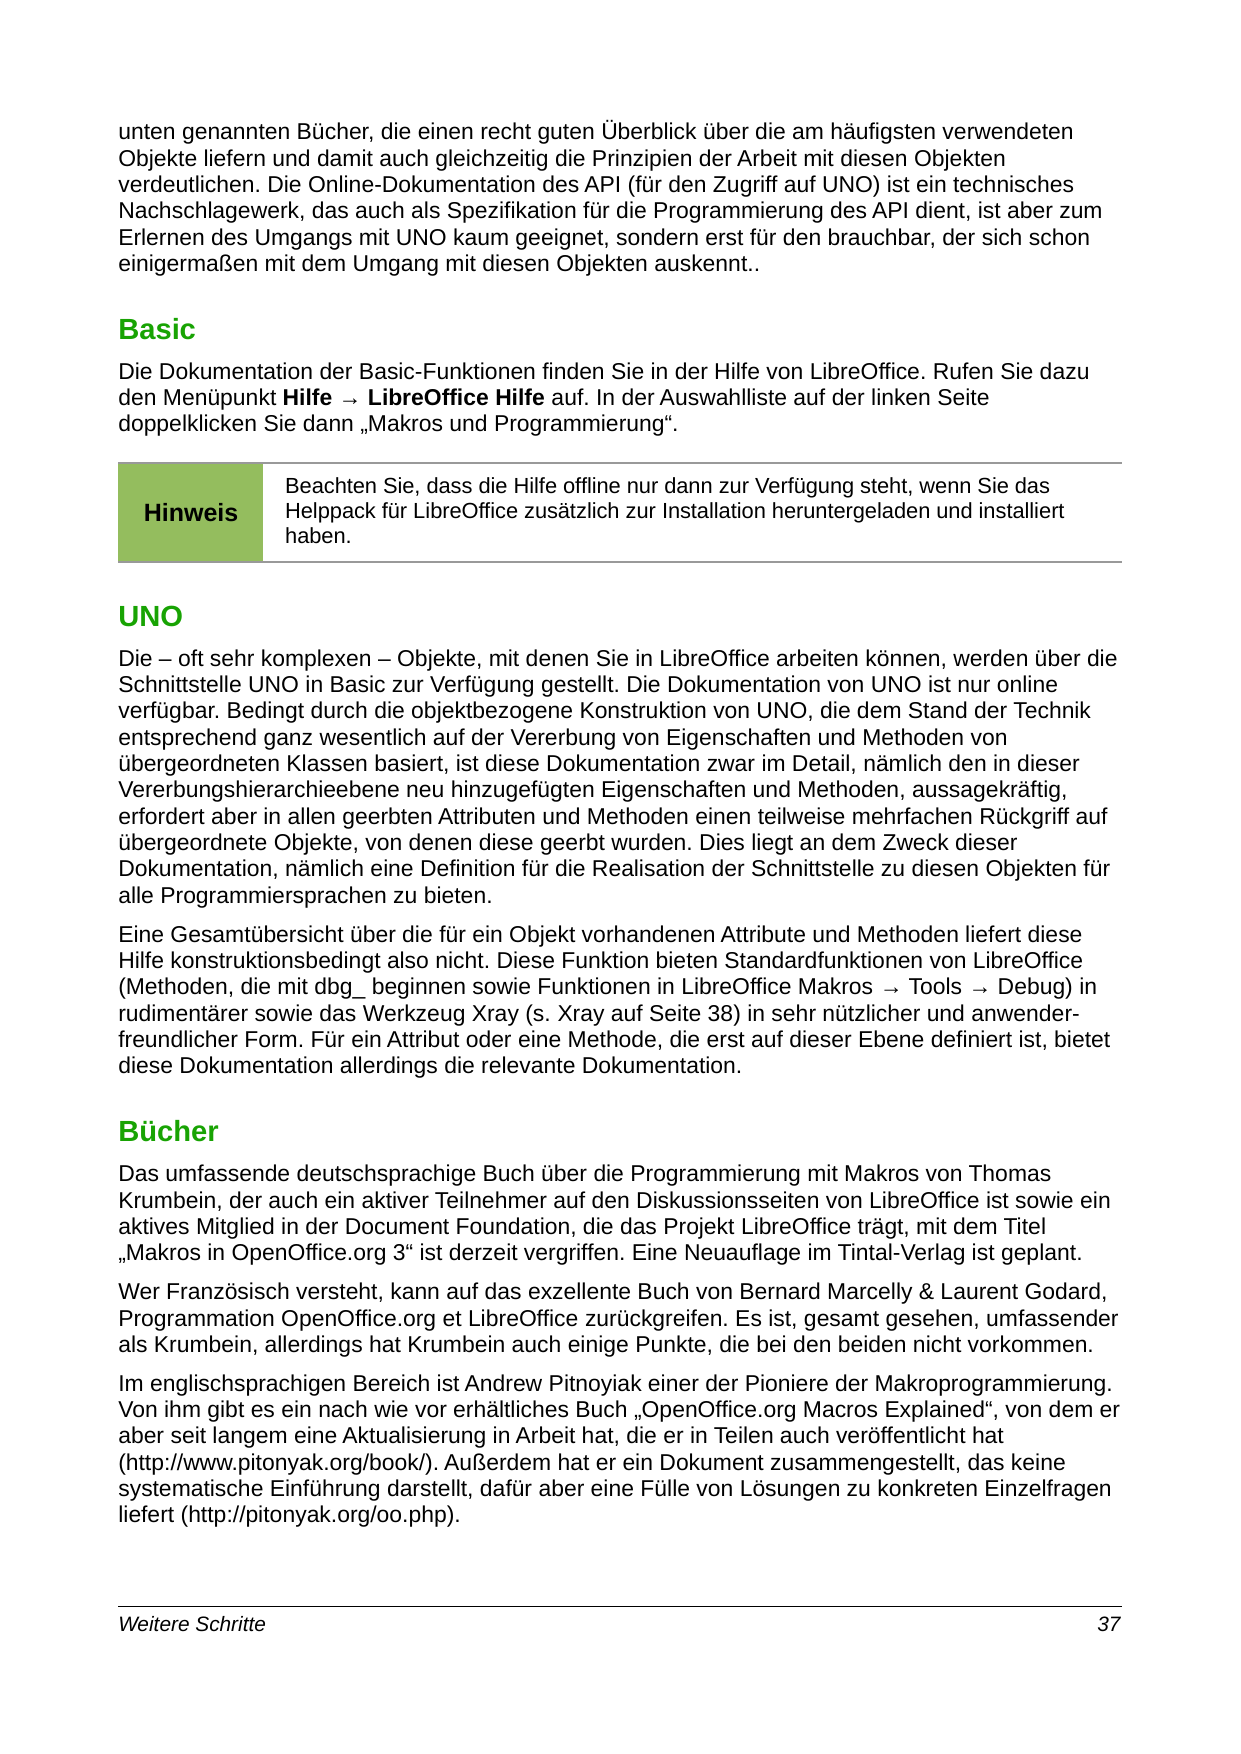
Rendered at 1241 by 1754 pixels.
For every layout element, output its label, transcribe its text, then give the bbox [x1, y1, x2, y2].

text Das umfassende deutschsprachige Buch über die Programmierung mit Makros von Thomas Krumbein, der auch ein aktiver Teilnehmer auf den Diskussionsseiten von LibreOffice ist sowie ein aktives Mitglied in der Document Foundation, die das Projekt LibreOffice trägt, mit dem Titel „Makros in OpenOffice.org 3“ ist derzeit vergriffen. Eine Neuauflage im Tintal-Verlag ist geplant. [118, 1160, 1122, 1266]
subtitle UNO [118, 599, 1122, 632]
text unten genannten Bücher, die einen recht guten Überblick über die am häufigsten verwendeten Objekte liefern und damit auch gleichzeitig die Prinzipien der Arbeit mit diesen Objekten verdeutlichen. Die Online-Dokumentation des API (für den Zugriff auf UNO) ist ein technisches Nachschlagewerk, das auch als Spezifikation für die Programmierung des API dient, ist aber zum Erlernen des Umgangs mit UNO kaum geeignet, sondern erst für den brauchbar, der sich schon einigermaßen mit dem Umgang mit diesen Objekten auskennt.. [118, 118, 1122, 276]
text Die Dokumentation der Basic-Funktionen finden Sie in der Hilfe von LibreOffice. Rufen Sie dazu den Menüpunkt Hilfe → LibreOffice Hilfe auf. In der Auswahlliste auf der linken Seite doppelklicken Sie dann „Makros und Programmierung“. [118, 358, 1122, 437]
text Die – oft sehr komplexen – Objekte, mit denen Sie in LibreOffice arbeiten können, werden über die Schnittstelle UNO in Basic zur Verfügung gestellt. Die Dokumentation von UNO ist nur online verfügbar. Bedingt durch die objektbezogene Konstruktion von UNO, die dem Stand der Technik entsprechend ganz wesentlich auf der Vererbung von Eigenschaften und Methoden von übergeordneten Klassen basiert, ist diese Dokumentation zwar im Detail, nämlich den in dieser Vererbungshierarchieebene neu hinzugefügten Eigenschaften und Methoden, aussagekräftig, erfordert aber in allen geerbten Attributen und Methoden einen teilweise mehrfachen Rückgriff auf übergeordnete Objekte, von denen diese geerbt wurden. Dies liegt an dem Zweck dieser Dokumentation, nämlich eine Definition für die Realisation der Schnittstelle zu diesen Objekten für alle Programmiersprachen zu bieten. [118, 644, 1122, 908]
table_header Beachten Sie, dass die Hilfe offline nur dann zur Verfügung steht, wenn Sie das Helppack für LibreOffice zusätzlich zur Installation heruntergeladen und installiert haben. [264, 464, 1122, 561]
text Wer Französisch versteht, kann auf das exzellente Buch von Bernard Marcelly & Laurent Godard, Programmation OpenOffice.org et LibreOffice zurückgreifen. Es ist, gesamt gesehen, umfassender als Krumbein, allerdings hat Krumbein auch einige Punkte, die bei den beiden nicht vorkommen. [118, 1278, 1122, 1357]
text Eine Gesamtübersicht über die für ein Objekt vorhandenen Attribute und Methoden liefert diese Hilfe konstruktionsbedingt also nicht. Diese Funktion bieten Standardfunktionen von LibreOffice (Methoden, die mit dbg_ beginnen sowie Funktionen in LibreOffice Makros → Tools → Debug) in rudimentärer sowie das Werkzeug Xray (s. Xray auf Seite 38) in sehr nützlicher und anwender­freundlicher Form. Für ein Attribut oder eine Methode, die erst auf dieser Ebene definiert ist, bietet diese Dokumentation allerdings die relevante Dokumentation. [118, 921, 1122, 1079]
table_header Hinweis [118, 464, 263, 561]
text Im englischsprachigen Bereich ist Andrew Pitnoyiak einer der Pioniere der Makroprogrammierung. Von ihm gibt es ein nach wie vor erhältliches Buch „OpenOffice.org Macros Explained“, von dem er aber seit langem eine Aktualisierung in Arbeit hat, die er in Teilen auch veröffentlicht hat (http://www.pitonyak.org/book/). Außerdem hat er ein Dokument zusammengestellt, das keine systematische Einführung darstellt, dafür aber eine Fülle von Lösungen zu konkreten Einzelfragen liefert (http://pitonyak.org/oo.php). [118, 1370, 1122, 1528]
subtitle Basic [118, 312, 1122, 345]
subtitle Bücher [118, 1114, 1122, 1148]
